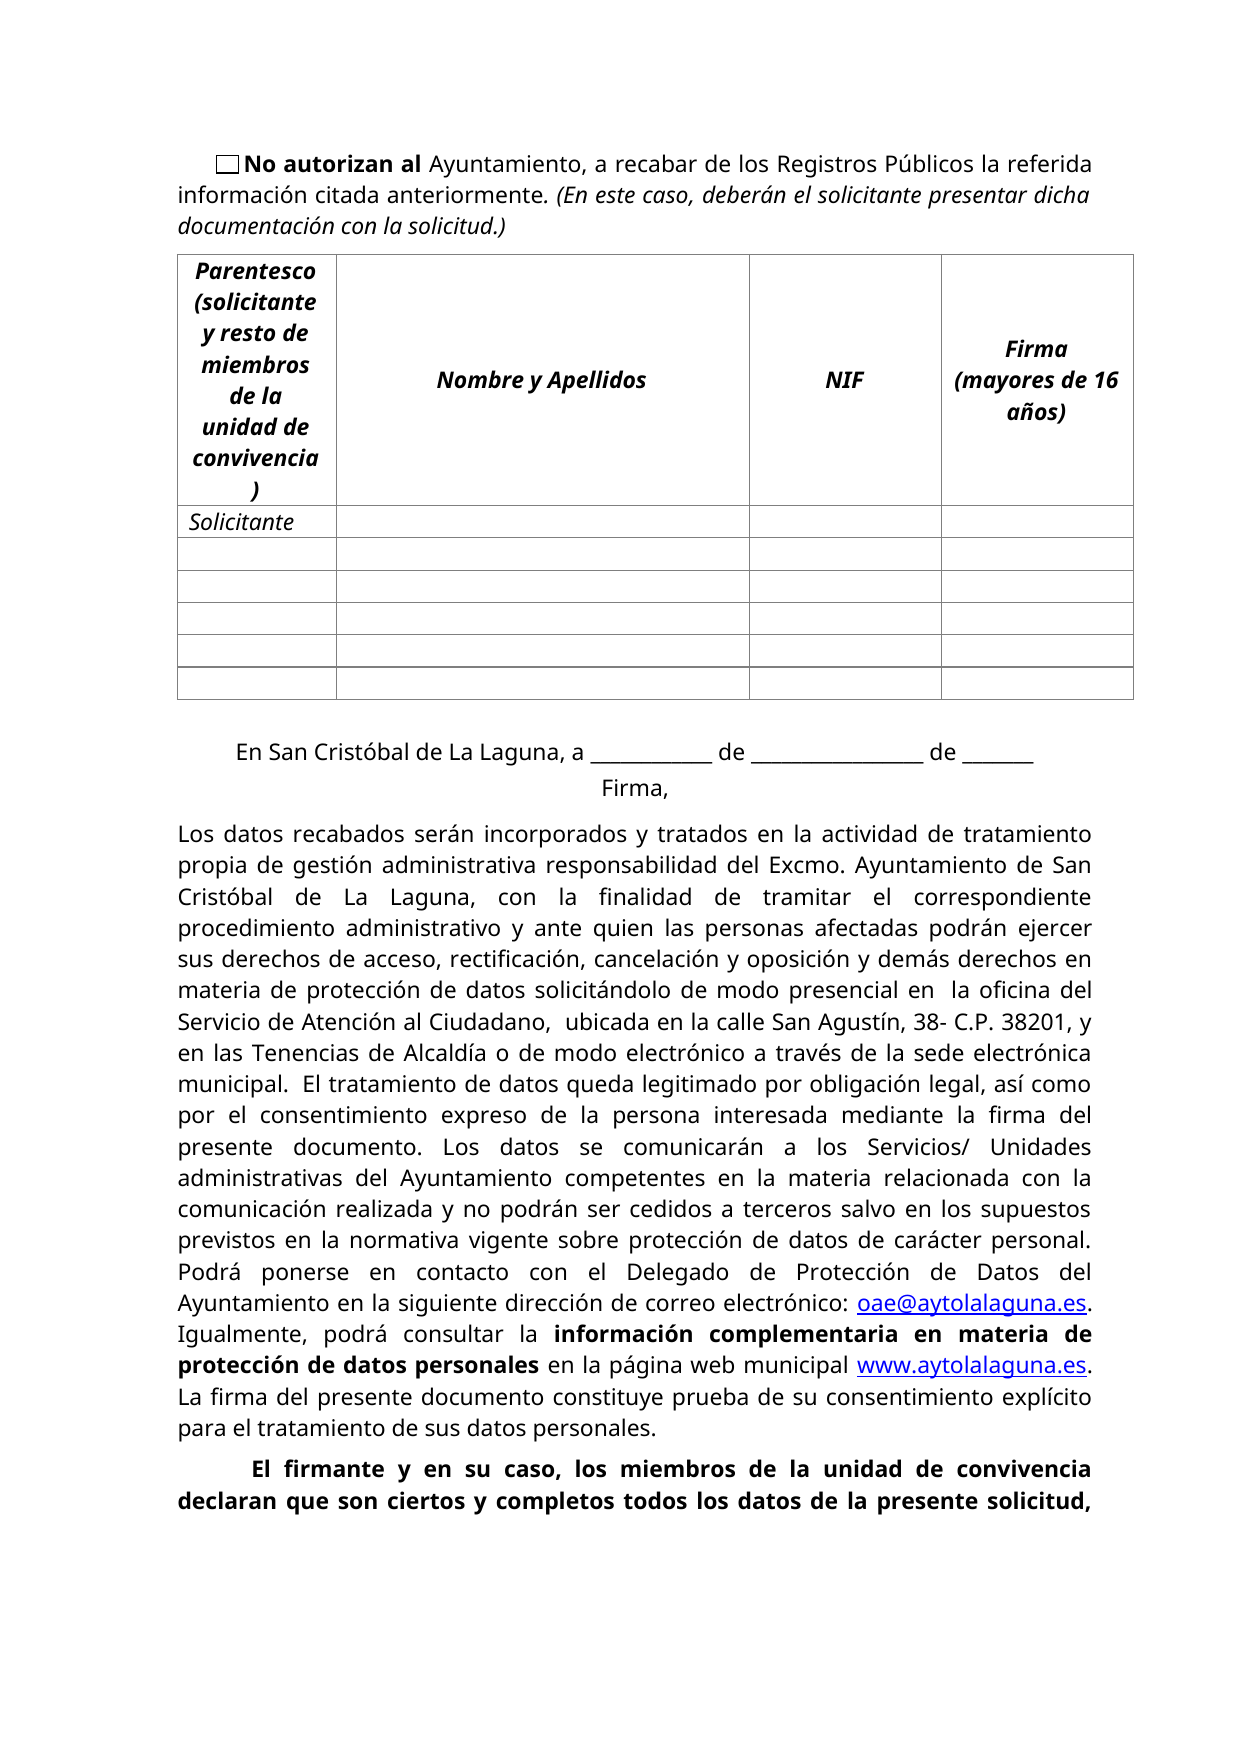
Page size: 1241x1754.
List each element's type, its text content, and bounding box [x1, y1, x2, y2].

table_cell [178, 603, 336, 634]
table_header NIF [750, 255, 941, 505]
table_cell [178, 635, 336, 666]
table_cell [178, 571, 336, 602]
table_cell [942, 538, 1133, 569]
table_cell [750, 538, 941, 569]
table_cell [178, 538, 336, 569]
table_cell [337, 603, 749, 634]
table_cell [750, 506, 941, 537]
table_header Firma (mayores de 16 años) [942, 255, 1133, 505]
table_cell [337, 506, 749, 537]
table_cell [178, 668, 336, 699]
table_cell [337, 668, 749, 699]
table_cell Solicitante [178, 506, 336, 537]
table_cell [337, 571, 749, 602]
table_header Nombre y Apellidos [337, 255, 749, 505]
text En San Cristóbal de La Laguna, a ____________ de _________________ de _______ [177, 736, 1093, 767]
table_cell [337, 538, 749, 569]
table_cell [942, 603, 1133, 634]
table_cell [750, 603, 941, 634]
table_cell [942, 635, 1133, 666]
table_cell [337, 635, 749, 666]
text Firma, [177, 772, 1093, 803]
table_cell [942, 668, 1133, 699]
table_cell [750, 571, 941, 602]
text Los datos recabados serán incorporados y tratados en la actividad de tratamiento propia de gestión administrativa responsabilidad del Excmo. Ayuntamiento de San Cristóbal de La Laguna, con la finalidad de tramitar el correspondiente procedimiento administrativo y ante quien las personas afectadas podrán ejercer sus derechos de acceso, rectificación, cancelación y oposición y demás derechos en materia de protección de datos solicitándolo de modo presencial en la oficina del Servicio de Atención al Ciudadano, ubicada en la calle San Agustín, 38- C.P. 38201, y en las Tenencias de Alcaldía o de modo electrónico a través de la sede electrónica municipal. El tratamiento de datos queda legitimado por obligación legal, así como por el consentimiento expreso de la persona interesada mediante la firma del presente documento. Los datos se comunicarán a los Servicios/ Unidades administrativas del Ayuntamiento competentes en la materia relacionada con la comunicación realizada y no podrán ser cedidos a terceros salvo en los supuestos previstos en la normativa vigente sobre protección de datos de carácter personal. Podrá ponerse en contacto con el Delegado de Protección de Datos del Ayuntamiento en la siguiente dirección de correo electrónico: oae@aytolalaguna.es. Igualmente, podrá consultar la información complementaria en materia de protección de datos personales en la página web municipal www.aytolalaguna.es. La firma del presente documento constituye prueba de su consentimiento explícito para el tratamiento de sus datos personales. [177, 818, 1093, 1443]
table_cell [942, 571, 1133, 602]
text El firmante y en su caso, los miembros de la unidad de convivencia declaran que son ciertos y completos todos los datos de la presente solicitud, [177, 1453, 1093, 1516]
text No autorizan al Ayuntamiento, a recabar de los Registros Públicos la referida información citada anteriormente. (En este caso, deberán el solicitante presentar dicha documentación con la solicitud.) [177, 148, 1093, 241]
table_cell [750, 668, 941, 699]
table_header Parentesco (solicitante y resto de miembros de la unidad de convivencia) [178, 255, 336, 505]
table_cell [750, 635, 941, 666]
table_cell [942, 506, 1133, 537]
